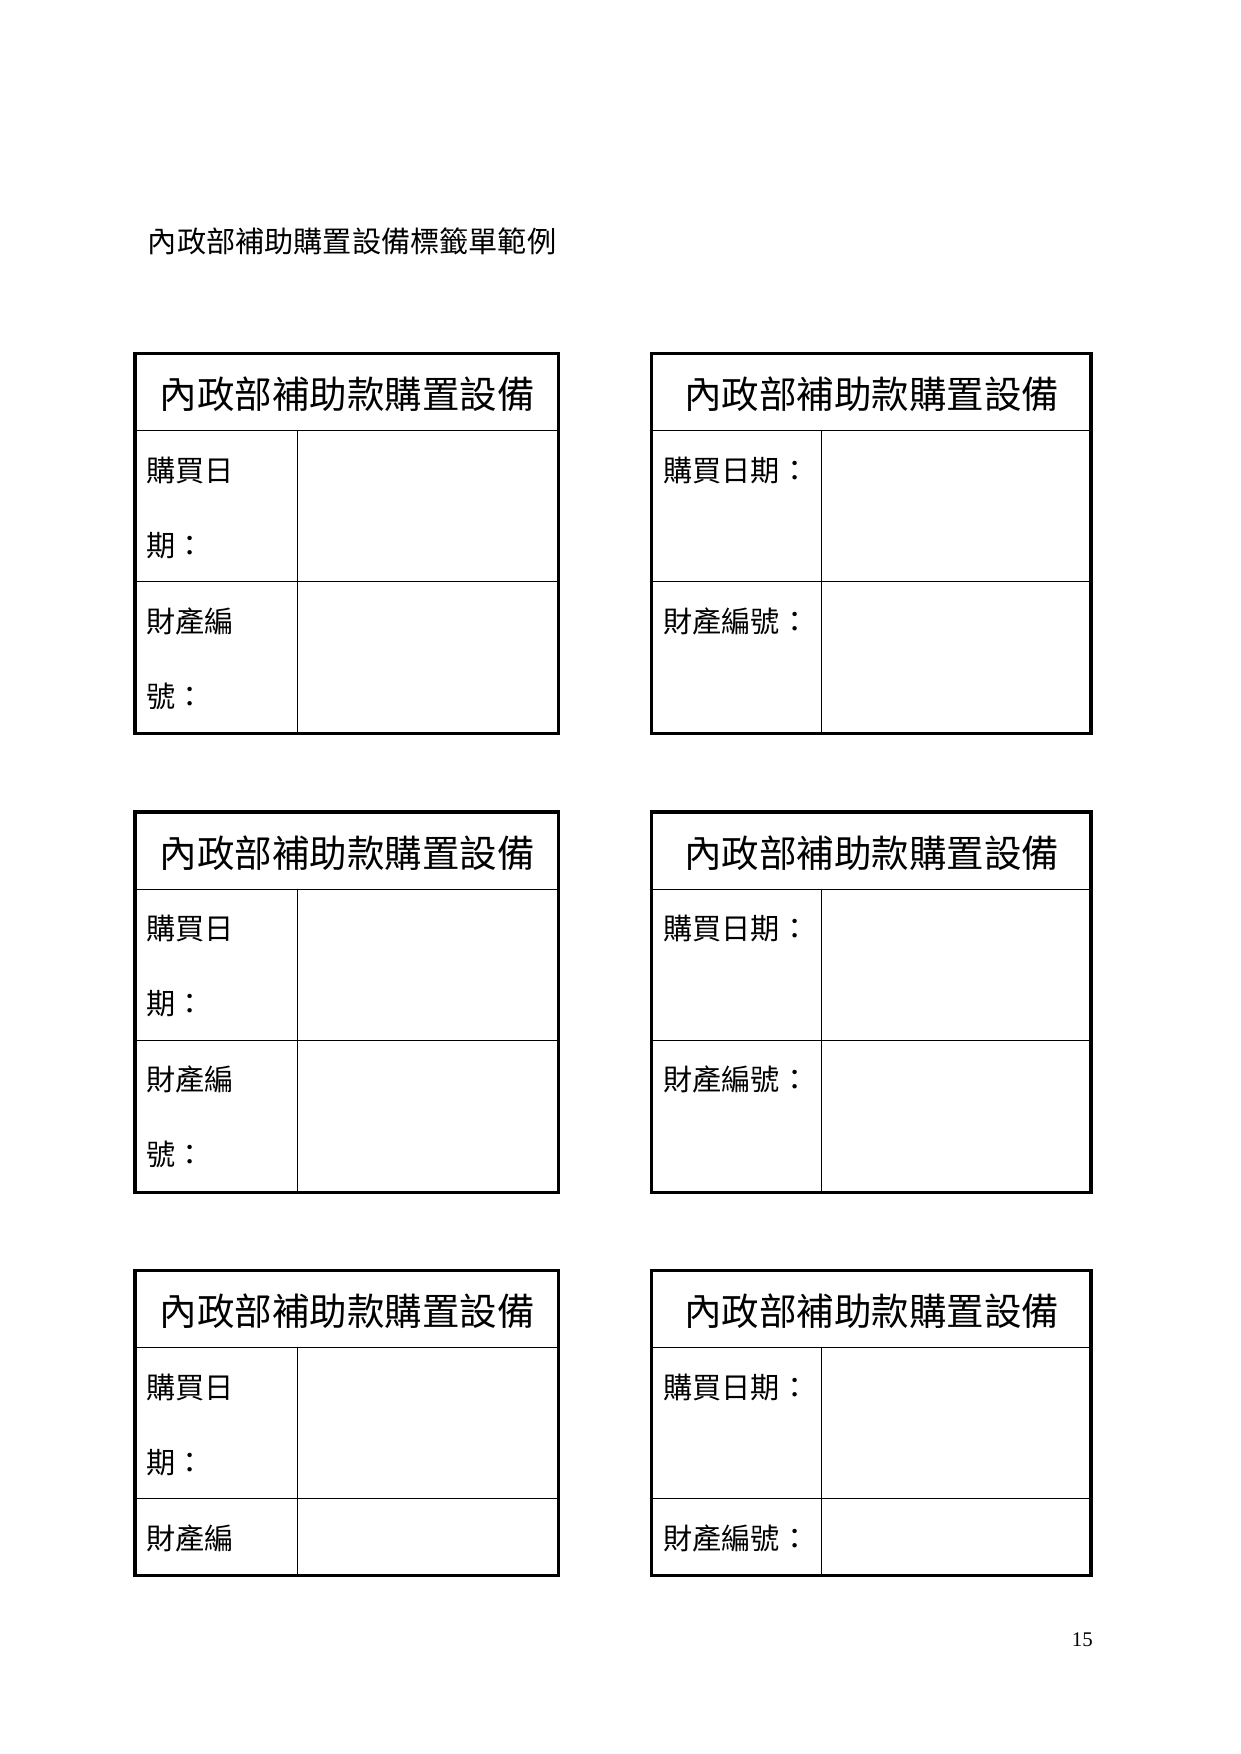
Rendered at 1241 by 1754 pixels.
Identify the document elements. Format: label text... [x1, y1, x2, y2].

table_cell [298, 1348, 557, 1498]
table_header 內政部補助款購置設備 [137, 1272, 557, 1347]
table_header [560, 1269, 650, 1347]
table_cell 購買日期： [137, 431, 297, 581]
table_header 內政部補助款購置設備 [137, 814, 557, 888]
table_cell [822, 1041, 1089, 1191]
table_cell [822, 1499, 1089, 1574]
table_header 內政部補助款購置設備 [653, 355, 1089, 430]
table_cell 購買日期： [137, 890, 297, 1039]
table_cell 財產編號： [137, 1041, 297, 1191]
table_header [560, 352, 650, 430]
table_cell 財產編號： [653, 582, 821, 732]
table_cell [560, 1347, 650, 1498]
table_header 內政部補助款購置設備 [137, 355, 557, 430]
table_cell 購買日期： [653, 890, 821, 1039]
table_cell 購買日期： [653, 431, 821, 581]
table_cell [822, 890, 1089, 1039]
table_cell [560, 889, 650, 1039]
table_cell [298, 890, 557, 1039]
table_cell [560, 1040, 650, 1191]
table_cell 購買日期： [137, 1348, 297, 1498]
table_header 內政部補助款購置設備 [653, 1272, 1089, 1347]
table_cell [298, 1499, 557, 1574]
table_cell [560, 581, 650, 732]
table_header [560, 810, 650, 888]
table_cell [298, 431, 557, 581]
table_cell [298, 1041, 557, 1191]
table_cell [822, 431, 1089, 581]
table_cell [560, 1498, 650, 1574]
table_cell 財產編號： [653, 1499, 821, 1574]
table_cell [298, 582, 557, 732]
table_cell [822, 1348, 1089, 1498]
table_cell [560, 430, 650, 581]
table_cell 財產編號： [653, 1041, 821, 1191]
table_cell [822, 582, 1089, 732]
table_cell 財產編 [137, 1499, 297, 1574]
table_header 內政部補助款購置設備 [653, 814, 1089, 888]
table_cell 財產編號： [137, 582, 297, 732]
text 內政部補助購置設備標籤單範例 [148, 202, 1092, 277]
table_cell 購買日期： [653, 1348, 821, 1498]
